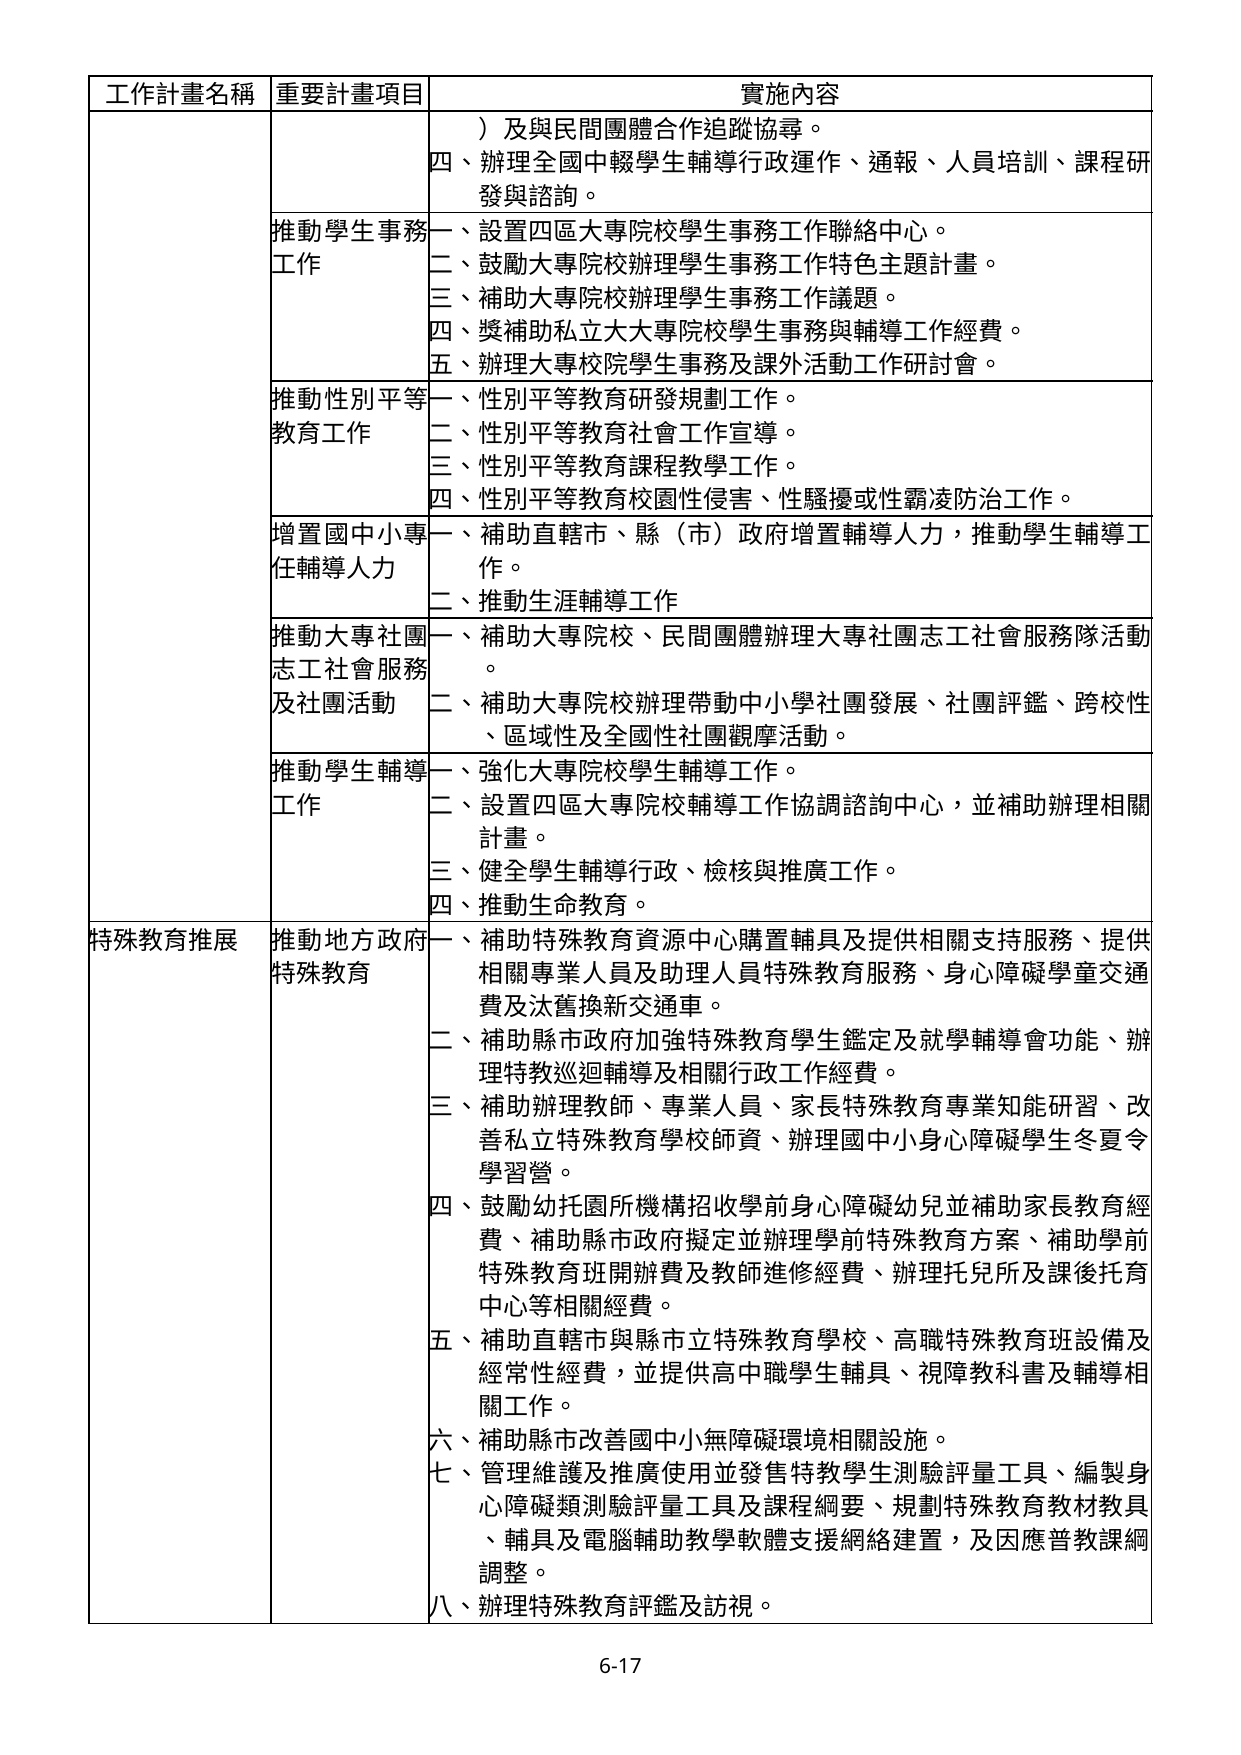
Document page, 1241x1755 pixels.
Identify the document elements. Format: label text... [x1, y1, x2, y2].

table_header 重要計畫項目 [272, 77, 428, 110]
table_cell 一、補助直轄市、縣（市）政府增置輔導人力，推動學生輔導工作。 二、推動生涯輔導工作 [430, 517, 1151, 617]
table_header 工作計畫名稱 [90, 77, 270, 110]
table_cell 推動大專社團志工社會服務及社團活動 [272, 619, 428, 752]
table_cell 推動性別平等教育工作 [272, 382, 428, 515]
table_cell ）及與民間團體合作追蹤協尋。 四、辦理全國中輟學生輔導行政運作、通報、人員培訓、課程研發與諮詢。 [430, 112, 1151, 212]
table_cell 一、設置四區大專院校學生事務工作聯絡中心。 二、鼓勵大專院校辦理學生事務工作特色主題計畫。 三、補助大專院校辦理學生事務工作議題。 四、獎補助私立大大專院校學生事務與輔導工作經費。 五、辦理大專校院學生事務及課外活動工作研討會。 [430, 213, 1151, 380]
table_cell 推動地方政府特殊教育 [272, 922, 428, 1622]
table_cell 一、補助特殊教育資源中心購置輔具及提供相關支持服務、提供相關專業人員及助理人員特殊教育服務、身心障礙學童交通費及汰舊換新交通車。 二、補助縣市政府加強特殊教育學生鑑定及就學輔導會功能、辦理特教巡迴輔導及相關行政工作經費。 三、補助辦理教師、專業人員、家長特殊教育專業知能研習、改善私立特殊教育學校師資、辦理國中小身心障礙學生冬夏令學習營。 四、鼓勵幼托園所機構招收學前身心障礙幼兒並補助家長教育經費、補助縣市政府擬定並辦理學前特殊教育方案、補助學前特殊教育班開辦費及教師進修經費、辦理托兒所及課後托育中心等相關經費。 五、補助直轄市與縣市立特殊教育學校、高職特殊教育班設備及經常性經費，並提供高中職學生輔具、視障教科書及輔導相關工作。 六、補助縣市改善國中小無障礙環境相關設施。 七、管理維護及推廣使用並發售特教學生測驗評量工具、編製身心障礙類測驗評量工具及課程綱要、規劃特殊教育教材教具、輔具及電腦輔助教學軟體支援網絡建置，及因應普教課綱調整。 八、辦理特殊教育評鑑及訪視。 [430, 922, 1151, 1622]
table_cell 增置國中小專任輔導人力 [272, 517, 428, 617]
table_cell 一、補助大專院校、民間團體辦理大專社團志工社會服務隊活動。 二、補助大專院校辦理帶動中小學社團發展、社團評鑑、跨校性、區域性及全國性社團觀摩活動。 [430, 619, 1151, 752]
table_cell 一、強化大專院校學生輔導工作。 二、設置四區大專院校輔導工作協調諮詢中心，並補助辦理相關計畫。 三、健全學生輔導行政、檢核與推廣工作。 四、推動生命教育。 [430, 754, 1151, 921]
table_cell 特殊教育推展 [90, 922, 270, 1622]
table_cell 推動學生輔導工作 [272, 754, 428, 921]
table_cell [272, 112, 428, 212]
table_header 實施內容 [430, 77, 1151, 110]
table_cell 一、性別平等教育研發規劃工作。 二、性別平等教育社會工作宣導。 三、性別平等教育課程教學工作。 四、性別平等教育校園性侵害、性騷擾或性霸凌防治工作。 [430, 382, 1151, 515]
table_cell [90, 112, 270, 921]
table_cell 推動學生事務工作 [272, 213, 428, 380]
